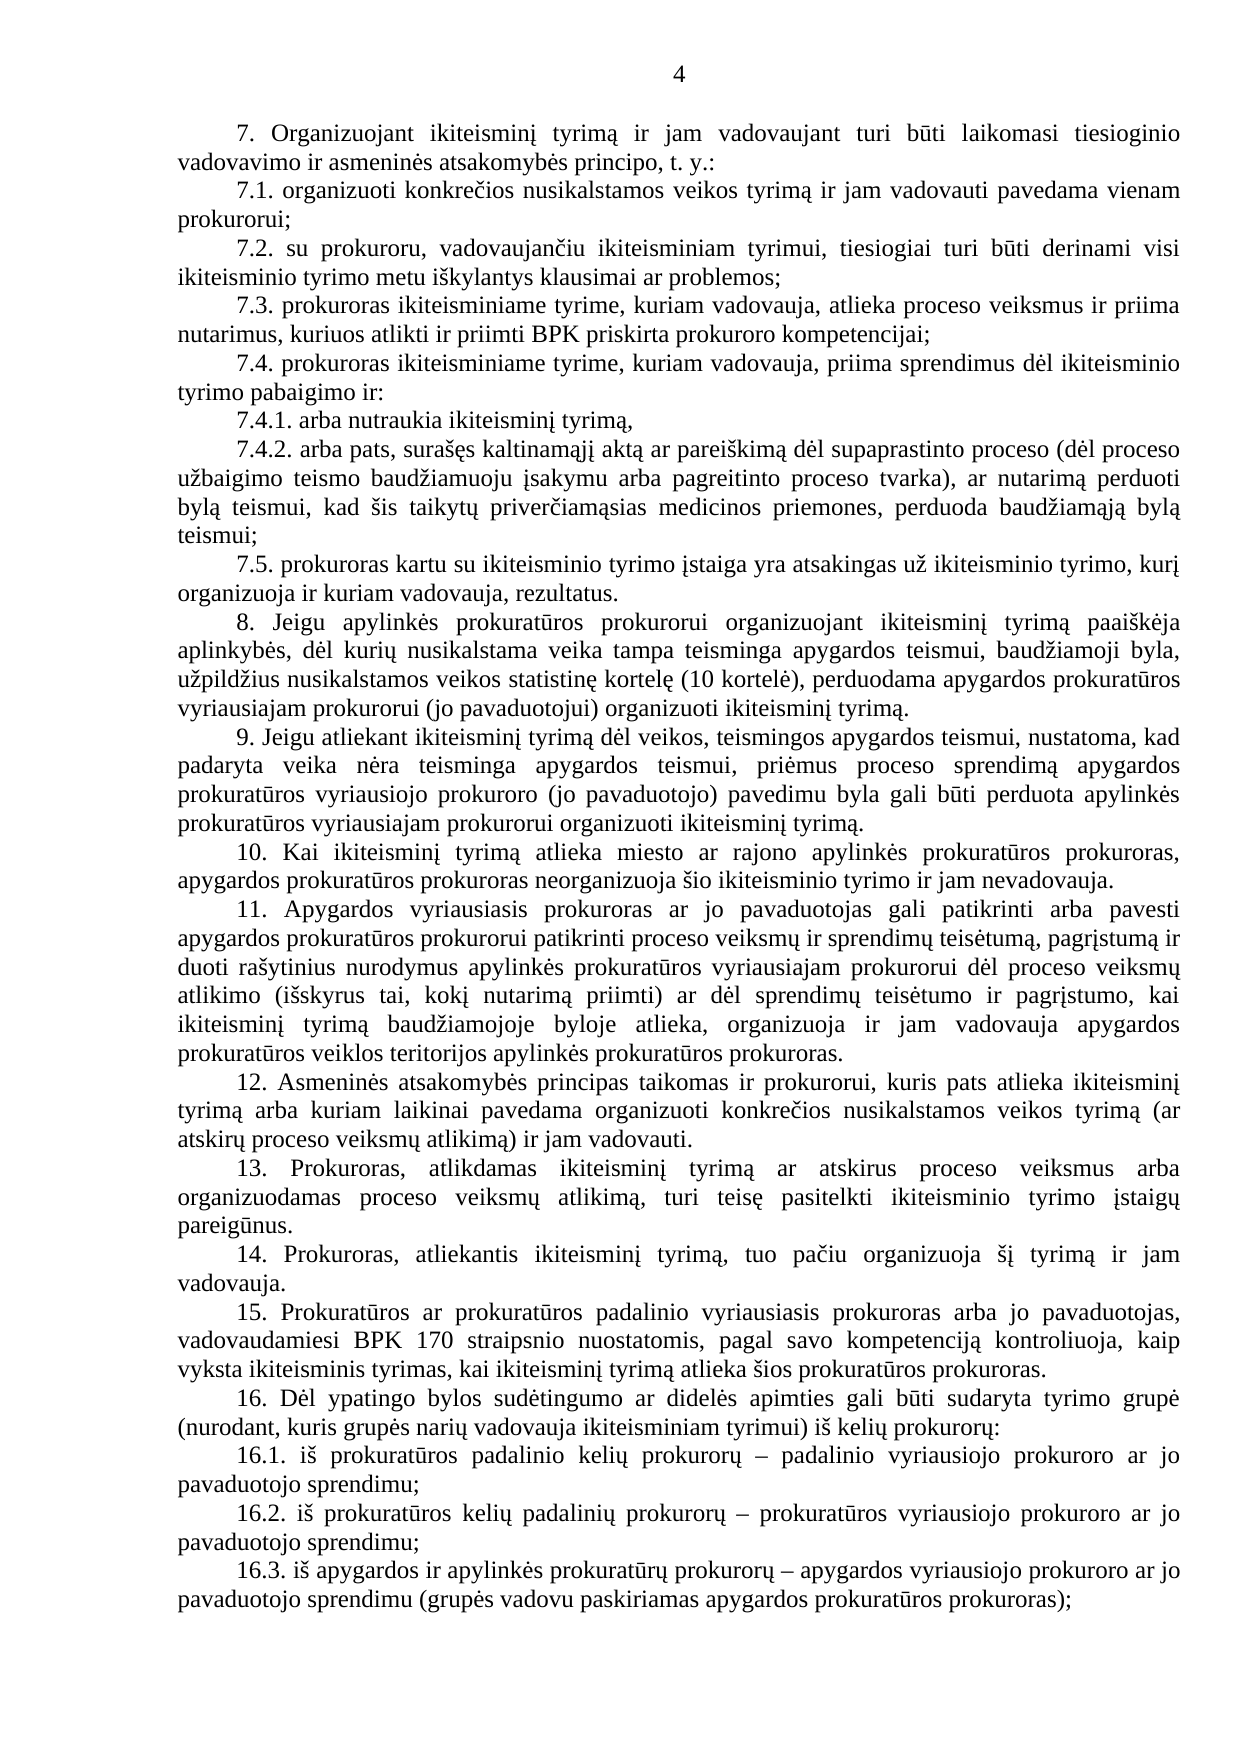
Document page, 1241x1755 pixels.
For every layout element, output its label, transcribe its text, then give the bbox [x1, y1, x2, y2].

text 7.2. su prokuroru, vadovaujančiu ikiteisminiam tyrimui, tiesiogiai turi būti derinami visi ikiteisminio tyrimo metu iškylantys klausimai ar problemos; [177, 233, 1181, 291]
text 7.4. prokuroras ikiteisminiame tyrime, kuriam vadovauja, priima sprendimus dėl ikiteisminio tyrimo pabaigimo ir: [177, 348, 1181, 406]
text 8. Jeigu apylinkės prokuratūros prokurorui organizuojant ikiteisminį tyrimą paaiškėja aplinkybės, dėl kurių nusikalstama veika tampa teisminga apygardos teismui, baudžiamoji byla, užpildžius nusikalstamos veikos statistinę kortelę (10 kortelė), perduodama apygardos prokuratūros vyriausiajam prokurorui (jo pavaduotojui) organizuoti ikiteisminį tyrimą. [177, 607, 1181, 722]
text 16.3. iš apygardos ir apylinkės prokuratūrų prokurorų – apygardos vyriausiojo prokuroro ar jo pavaduotojo sprendimu (grupės vadovu paskiriamas apygardos prokuratūros prokuroras); [177, 1556, 1181, 1613]
text 16.2. iš prokuratūros kelių padalinių prokurorų – prokuratūros vyriausiojo prokuroro ar jo pavaduotojo sprendimu; [177, 1498, 1181, 1556]
text 7. Organizuojant ikiteisminį tyrimą ir jam vadovaujant turi būti laikomasi tiesioginio vadovavimo ir asmeninės atsakomybės principo, t. y.: [177, 118, 1181, 176]
text 16.1. iš prokuratūros padalinio kelių prokurorų – padalinio vyriausiojo prokuroro ar jo pavaduotojo sprendimu; [177, 1441, 1181, 1498]
text 7.4.2. arba pats, surašęs kaltinamąjį aktą ar pareiškimą dėl supaprastinto proceso (dėl proceso užbaigimo teismo baudžiamuoju įsakymu arba pagreitinto proceso tvarka), ar nutarimą perduoti bylą teismui, kad šis taikytų priverčiamąsias medicinos priemones, perduoda baudžiamąją bylą teismui; [177, 434, 1181, 549]
text 15. Prokuratūros ar prokuratūros padalinio vyriausiasis prokuroras arba jo pavaduotojas, vadovaudamiesi BPK 170 straipsnio nuostatomis, pagal savo kompetenciją kontroliuoja, kaip vyksta ikiteisminis tyrimas, kai ikiteisminį tyrimą atlieka šios prokuratūros prokuroras. [177, 1297, 1181, 1383]
text 14. Prokuroras, atliekantis ikiteisminį tyrimą, tuo pačiu organizuoja šį tyrimą ir jam vadovauja. [177, 1239, 1181, 1297]
text 11. Apygardos vyriausiasis prokuroras ar jo pavaduotojas gali patikrinti arba pavesti apygardos prokuratūros prokurorui patikrinti proceso veiksmų ir sprendimų teisėtumą, pagrįstumą ir duoti rašytinius nurodymus apylinkės prokuratūros vyriausiajam prokurorui dėl proceso veiksmų atlikimo (išskyrus tai, kokį nutarimą priimti) ar dėl sprendimų teisėtumo ir pagrįstumo, kai ikiteisminį tyrimą baudžiamojoje byloje atlieka, organizuoja ir jam vadovauja apygardos prokuratūros veiklos teritorijos apylinkės prokuratūros prokuroras. [177, 894, 1181, 1067]
text 7.3. prokuroras ikiteisminiame tyrime, kuriam vadovauja, atlieka proceso veiksmus ir priima nutarimus, kuriuos atlikti ir priimti BPK priskirta prokuroro kompetencijai; [177, 291, 1181, 348]
text 9. Jeigu atliekant ikiteisminį tyrimą dėl veikos, teismingos apygardos teismui, nustatoma, kad padaryta veika nėra teisminga apygardos teismui, priėmus proceso sprendimą apygardos prokuratūros vyriausiojo prokuroro (jo pavaduotojo) pavedimu byla gali būti perduota apylinkės prokuratūros vyriausiajam prokurorui organizuoti ikiteisminį tyrimą. [177, 722, 1181, 837]
text 13. Prokuroras, atlikdamas ikiteisminį tyrimą ar atskirus proceso veiksmus arba organizuodamas proceso veiksmų atlikimą, turi teisę pasitelkti ikiteisminio tyrimo įstaigų pareigūnus. [177, 1153, 1181, 1239]
text 12. Asmeninės atsakomybės principas taikomas ir prokurorui, kuris pats atlieka ikiteisminį tyrimą arba kuriam laikinai pavedama organizuoti konkrečios nusikalstamos veikos tyrimą (ar atskirų proceso veiksmų atlikimą) ir jam vadovauti. [177, 1067, 1181, 1153]
text 7.1. organizuoti konkrečios nusikalstamos veikos tyrimą ir jam vadovauti pavedama vienam prokurorui; [177, 176, 1181, 233]
text 7.5. prokuroras kartu su ikiteisminio tyrimo įstaiga yra atsakingas už ikiteisminio tyrimo, kurį organizuoja ir kuriam vadovauja, rezultatus. [177, 549, 1181, 607]
text 7.4.1. arba nutraukia ikiteisminį tyrimą, [177, 406, 1181, 434]
text 16. Dėl ypatingo bylos sudėtingumo ar didelės apimties gali būti sudaryta tyrimo grupė (nurodant, kuris grupės narių vadovauja ikiteisminiam tyrimui) iš kelių prokurorų: [177, 1383, 1181, 1441]
text 10. Kai ikiteisminį tyrimą atlieka miesto ar rajono apylinkės prokuratūros prokuroras, apygardos prokuratūros prokuroras neorganizuoja šio ikiteisminio tyrimo ir jam nevadovauja. [177, 837, 1181, 894]
